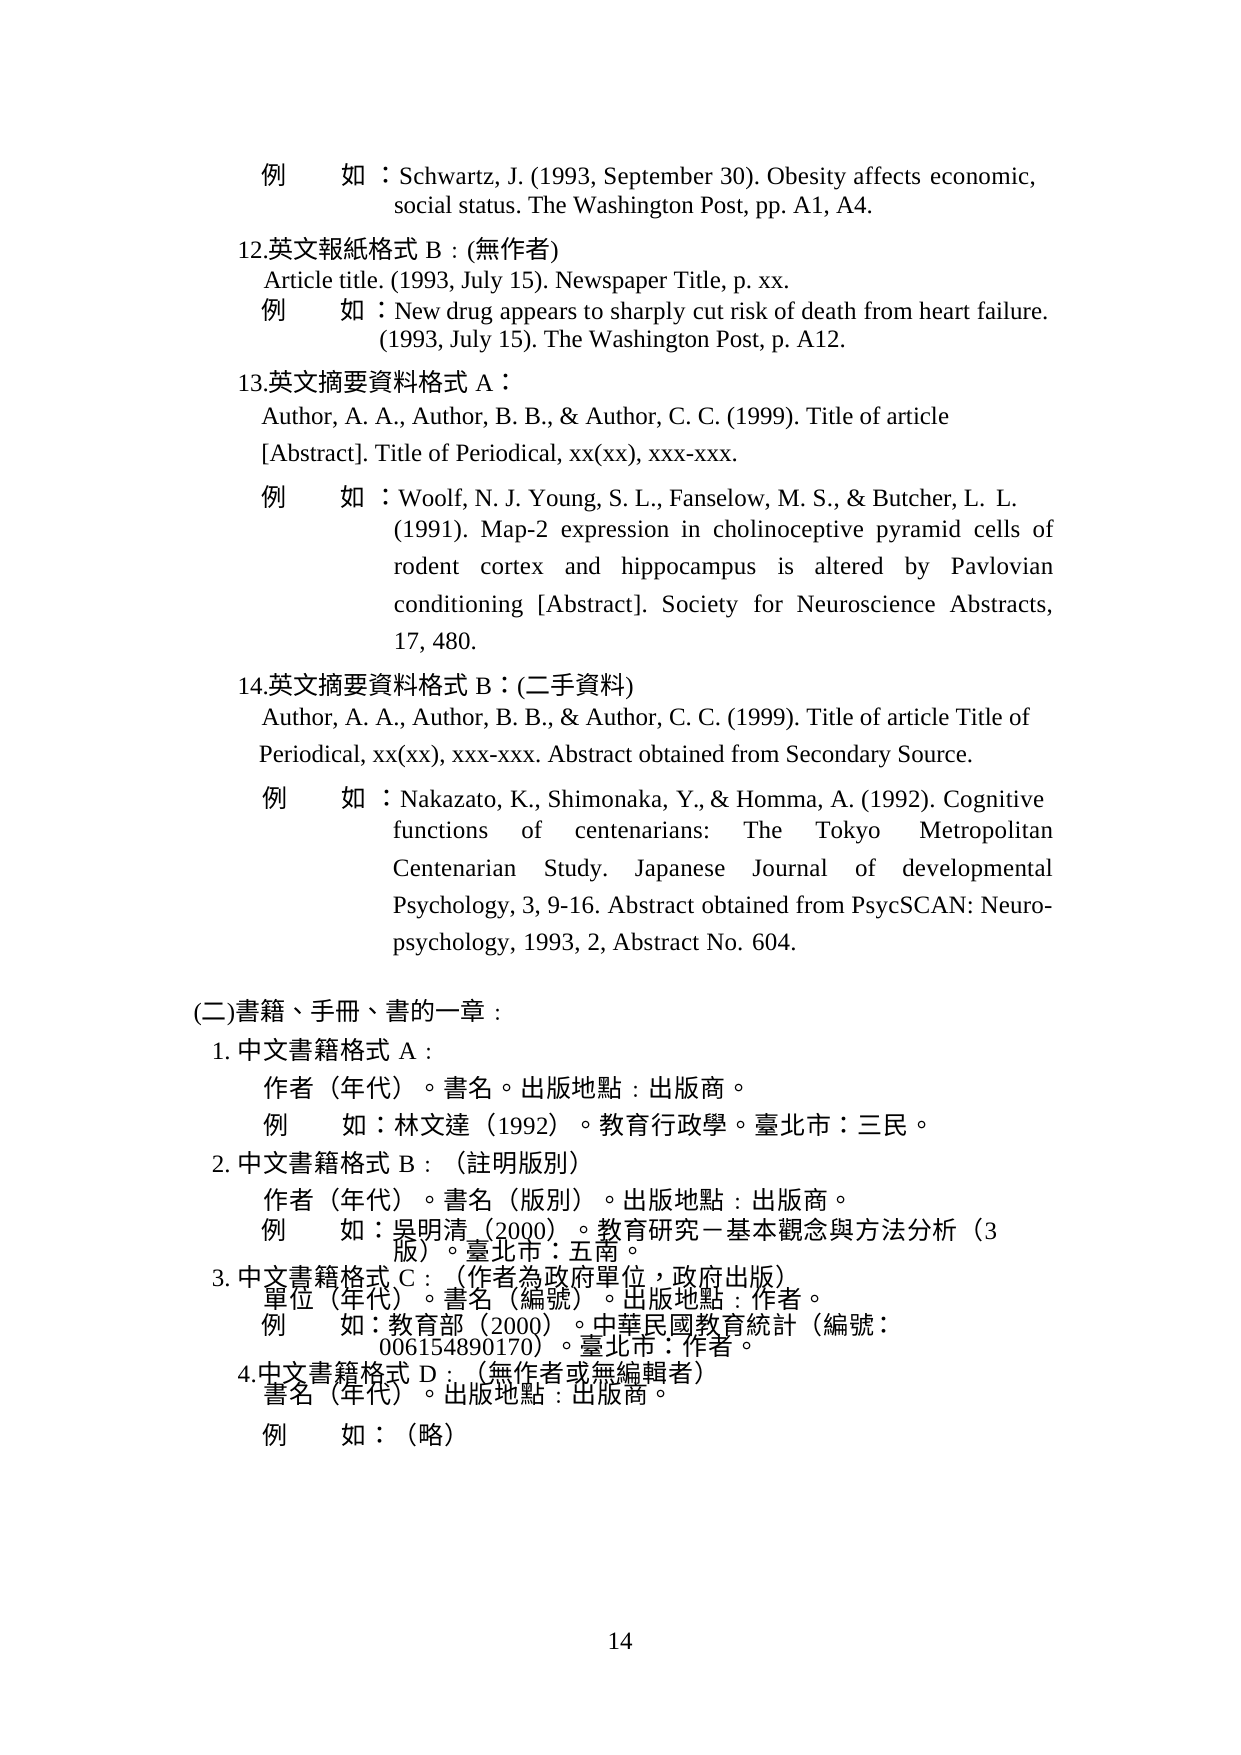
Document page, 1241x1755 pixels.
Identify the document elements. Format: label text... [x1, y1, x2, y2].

text Author, A. A., Author, B. B., & Author, C. C. (1999). Title of article Title of Periodical, xx(xx), xxx-xxx. Abstract obtained from Secondary Source. [259, 702, 1132, 768]
text 例 如：吳明清（2000）。教育研究－基本觀念與方法分析（3 版）。臺北市：五南。 [261, 1220, 1044, 1268]
text 例 如：教育部（2000）。中華民國教育統計（編號：006154890170）。臺北市：作者。 [261, 1316, 1047, 1363]
text 例 如 ：New drug appears to sharply cut risk of death from heart failure. (1993, July 15). The Washington Post, p. A12. [261, 293, 1053, 353]
text 13.英文摘要資料格式 A： [237, 353, 1132, 401]
list 中文書籍格式 A﹕ [212, 1030, 1132, 1067]
list 中文書籍格式 C﹕（作者為政府單位，政府出版） 單位（年代）。書名（編號）。出版地點﹕作者。 [212, 1268, 830, 1316]
text 作者（年代）。書名。出版地點﹕出版商。 [263, 1067, 1132, 1105]
text 4.中文書籍格式 D﹕（無作者或無編輯者） 書名（年代）。出版地點﹕出版商。 [237, 1363, 722, 1411]
text 例 如：林文達（1992）。教育行政學。臺北市：三民。 [263, 1105, 1132, 1142]
text 例 如 ：Schwartz, J. (1993, September 30). Obesity affects economic, [261, 148, 1132, 193]
text 例 如 ：Woolf, N. J. Young, S. L., Fanselow, M. S., & Butcher, L. L. [261, 475, 1132, 514]
text 例 如：（略） [262, 1411, 1132, 1453]
text 12.英文報紙格式 B﹕(無作者) [237, 218, 1132, 268]
text 作者（年代）。書名（版別）。出版地點﹕出版商。 [263, 1180, 1132, 1217]
text (二)書籍、手冊、書的一章﹕ [135, 984, 568, 1030]
text 14.英文摘要資料格式 B：(二手資料) [237, 663, 1132, 702]
text social status. The Washington Post, pp. A1, A4. [394, 193, 1132, 218]
text functions of centenarians: The Tokyo Metropolitan Centenarian Study. Japanese Journal of developmental Psychology, 3, 9-16. Abstract obtained from PsycSCAN: Neuro-psychology, 1993, 2, Abstract No. 604. [393, 815, 1053, 956]
text Author, A. A., Author, B. B., & Author, C. C. (1999). Title of article [Abstract]. Title of Periodical, xx(xx), xxx-xxx. [261, 401, 1053, 467]
text (1991). Map-2 expression in cholinoceptive pyramid cells of rodent cortex and hippocampus is altered by Pavlovian conditioning [Abstract]. Society for Neuroscience Abstracts, 17, 480. [394, 514, 1053, 655]
text Article title. (1993, July 15). Newspaper Title, p. xx. [263, 268, 1132, 293]
text 例 如 ：Nakazato, K., Shimonaka, Y., & Homma, A. (1992). Cognitive [262, 777, 1132, 815]
list 中文書籍格式 B﹕（註明版別） [212, 1142, 1132, 1180]
